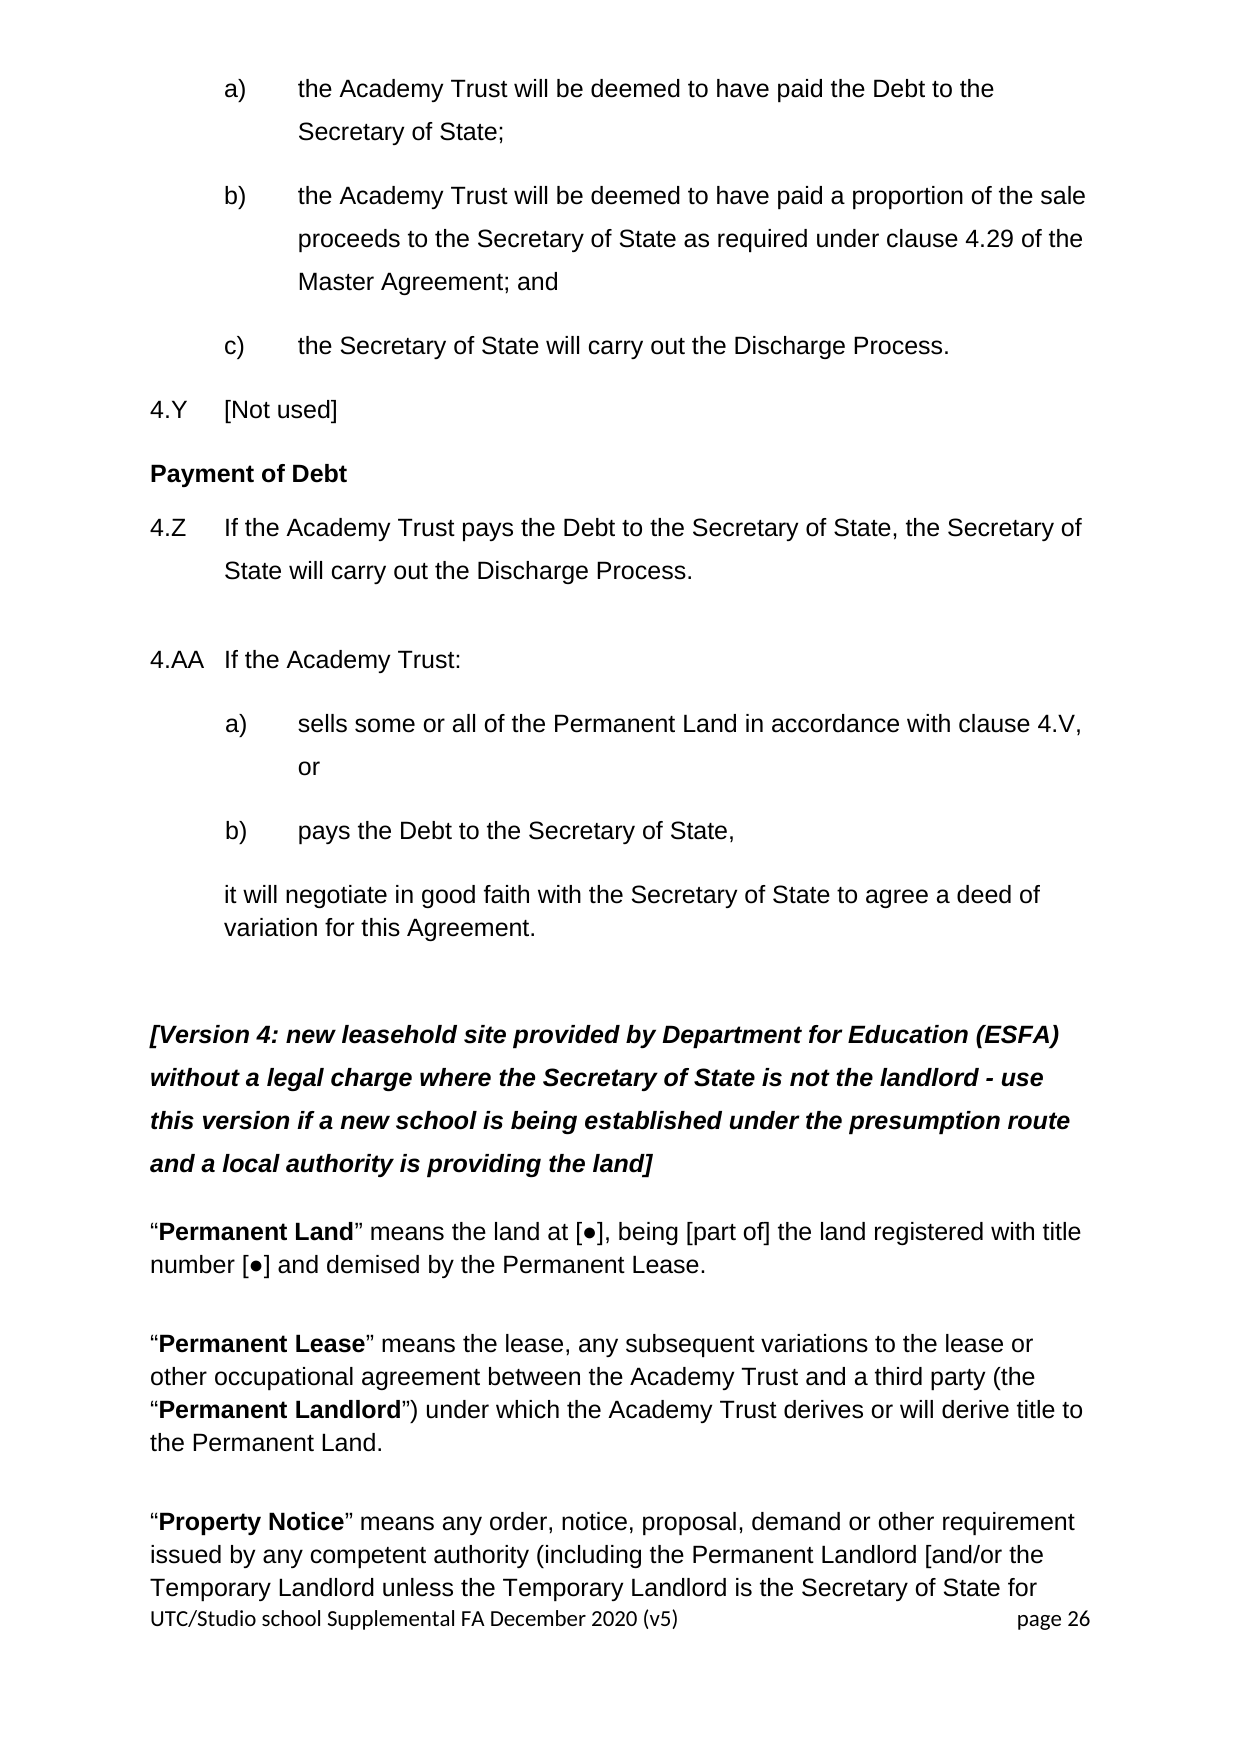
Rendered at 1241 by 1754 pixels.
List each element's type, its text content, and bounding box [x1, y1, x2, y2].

list the Secretary of State will carry out the Discharge Process. [224, 331, 1090, 360]
list [Not used] [150, 395, 1090, 424]
text “Permanent Lease” means the lease, any subsequent variations to the lease or other occupational agreement between the Academy Trust and a third party (the “Permanent Landlord”) under which the Academy Trust derives or will derive title to the Permanent Land. [150, 1329, 1090, 1457]
list the Academy Trust will be deemed to have paid a proportion of the sale proceeds to the Secretary of State as required under clause 4.29 of the Master Agreement; and [224, 181, 1090, 296]
text “Permanent Land” means the land at [●], being [part of] the land registered with title number [●] and demised by the Permanent Lease. [150, 1217, 1090, 1279]
list If the Academy Trust: [150, 645, 1090, 674]
subtitle [Version 4: new leasehold site provided by Department for Education (ESFA) without a legal charge where the Secretary of State is not the landlord - use this version if a new school is being established under the presumption route and a local authority is providing the land] [150, 1020, 1090, 1178]
list sells some or all of the Permanent Land in accordance with clause 4.V, or [225, 709, 1090, 781]
text Payment of Debt [150, 459, 1090, 488]
list the Academy Trust will be deemed to have paid the Debt to the Secretary of State; [224, 74, 1090, 146]
list If the Academy Trust pays the Debt to the Secretary of State, the Secretary of State will carry out the Discharge Process. [150, 513, 1090, 585]
text it will negotiate in good faith with the Secretary of State to agree a deed of variation for this Agreement. [224, 880, 1090, 942]
list pays the Debt to the Secretary of State, [225, 816, 1090, 845]
text “Property Notice” means any order, notice, proposal, demand or other requirement issued by any competent authority (including the Permanent Landlord [and/or the Temporary Landlord unless the Temporary Landlord is the Secretary of State for [150, 1507, 1090, 1602]
